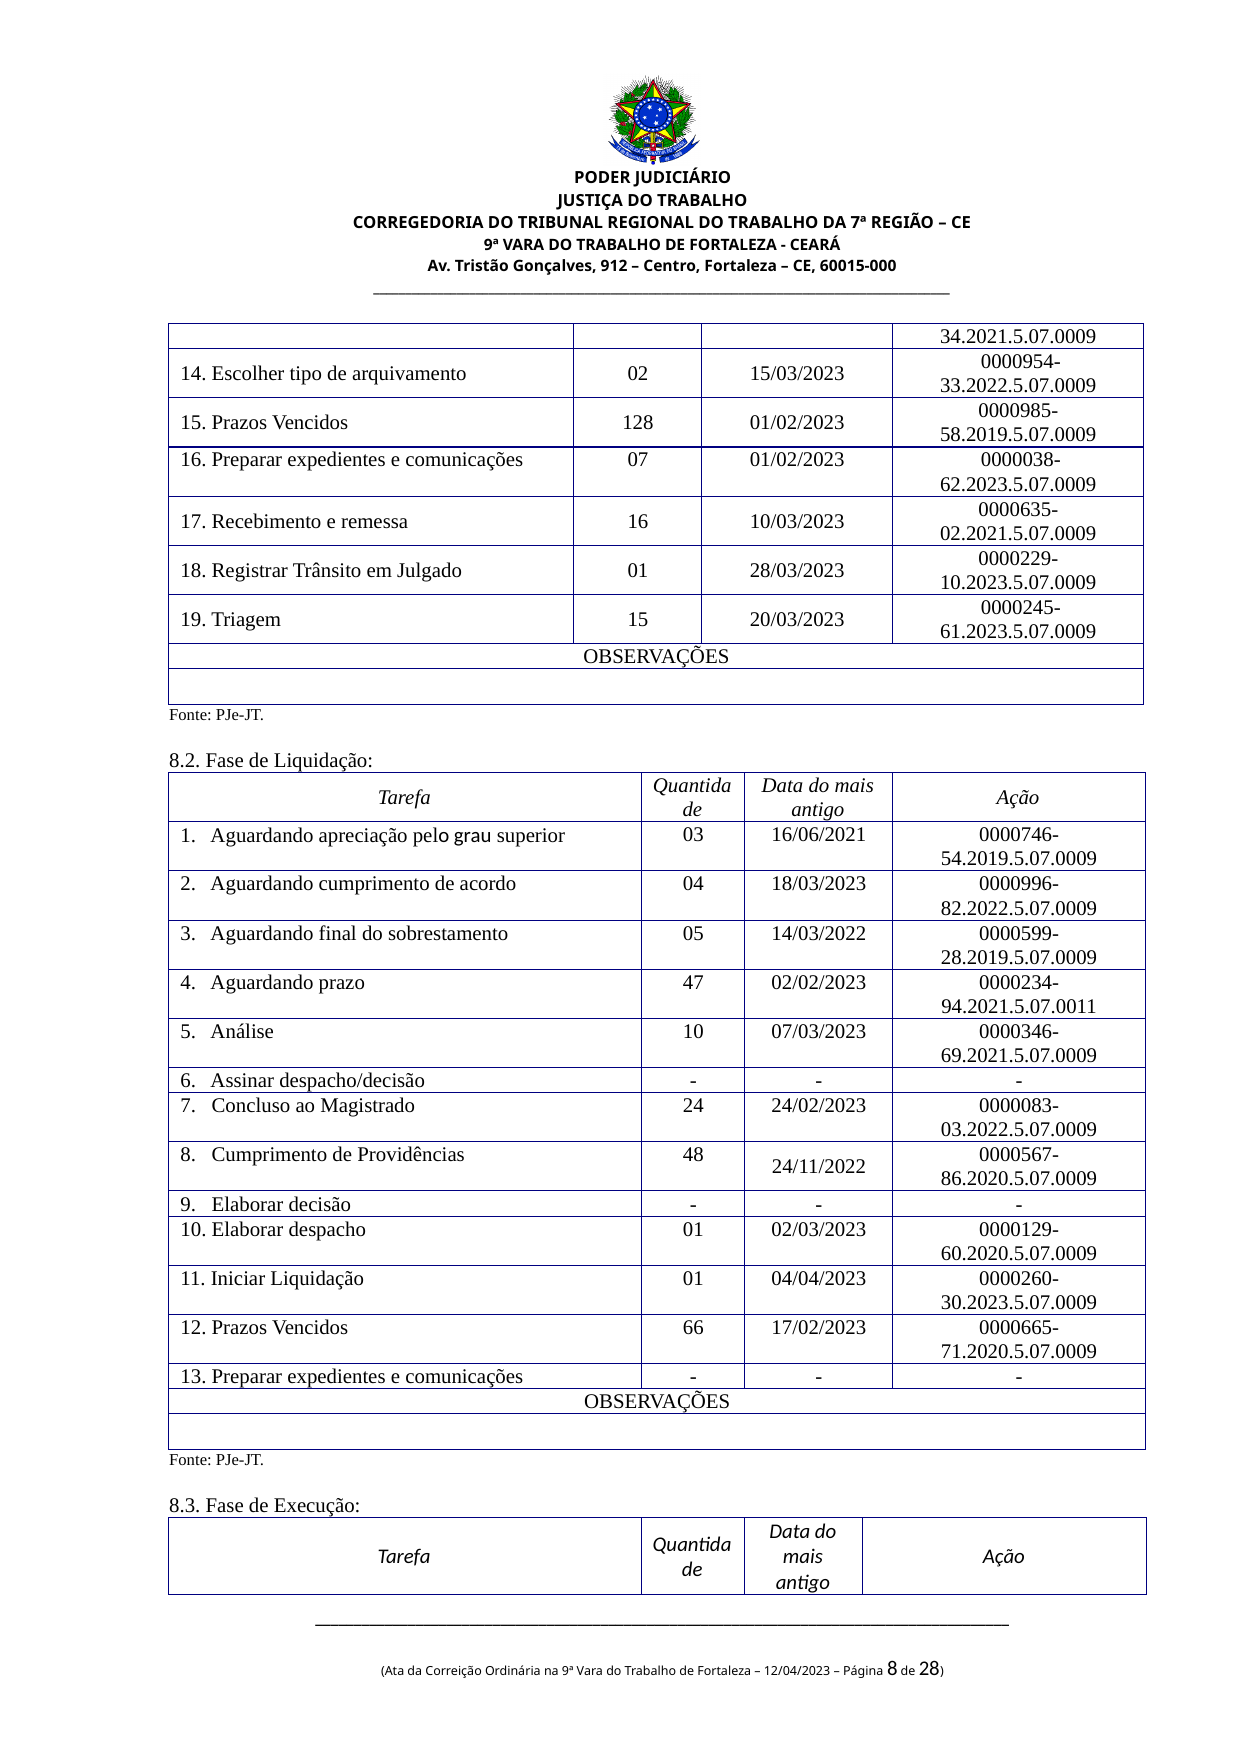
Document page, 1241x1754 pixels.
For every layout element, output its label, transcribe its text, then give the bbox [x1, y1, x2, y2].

table_cell 48 [642, 1142, 744, 1190]
table_cell - [642, 1191, 744, 1216]
table_cell 17/02/2023 [745, 1315, 892, 1363]
table_cell 8. Cumprimento de Providências [169, 1142, 641, 1190]
table_cell 16/06/2021 [745, 822, 892, 870]
table_cell - [745, 1364, 892, 1388]
table_cell 0000083-03.2022.5.07.0009 [893, 1093, 1145, 1141]
table_cell 0000985-58.2019.5.07.0009 [893, 398, 1143, 446]
table_header Quantidade [642, 1518, 744, 1594]
table_cell 18. Registrar Trânsito em Julgado [169, 546, 573, 594]
subtitle Fonte: PJe-JT. [169, 1450, 1155, 1469]
table_cell OBSERVAÇÕES [169, 644, 1143, 668]
table_cell 0000996-82.2022.5.07.0009 [893, 871, 1145, 919]
table_cell 15. Prazos Vencidos [169, 398, 573, 446]
subtitle Fonte: PJe-JT. [169, 705, 1155, 724]
table_cell 0000229-10.2023.5.07.0009 [893, 546, 1143, 594]
table_cell 7. Concluso ao Magistrado [169, 1093, 641, 1141]
table_cell 15/03/2023 [702, 349, 892, 397]
table_header Tarefa [169, 1518, 641, 1594]
table_cell 0000746-54.2019.5.07.0009 [893, 822, 1145, 870]
table_cell 3. Aguardando final do sobrestamento [169, 921, 641, 969]
table_cell 0000665-71.2020.5.07.0009 [893, 1315, 1145, 1363]
table_cell [169, 324, 573, 348]
table_cell 20/03/2023 [702, 595, 892, 643]
table_cell 19. Triagem [169, 595, 573, 643]
table_cell 05 [642, 921, 744, 969]
table_cell 02 [574, 349, 701, 397]
table_cell 0000599-28.2019.5.07.0009 [893, 921, 1145, 969]
table_cell 0000567-86.2020.5.07.0009 [893, 1142, 1145, 1190]
table_header Tarefa [169, 773, 641, 821]
subtitle 8.3. Fase de Execução: [169, 1493, 1155, 1517]
table_cell 0000234-94.2021.5.07.0011 [893, 970, 1145, 1018]
table_cell 01 [574, 546, 701, 594]
table_cell 04 [642, 871, 744, 919]
table_cell 0000038-62.2023.5.07.0009 [893, 448, 1143, 496]
table_cell 47 [642, 970, 744, 1018]
table_cell 02/03/2023 [745, 1217, 892, 1265]
table_cell [702, 324, 892, 348]
table_cell 01 [642, 1266, 744, 1314]
table_cell 28/03/2023 [702, 546, 892, 594]
table_cell 1. Aguardando apreciação pelo grau superior [169, 822, 641, 870]
table_cell - [642, 1364, 744, 1388]
table_cell 6. Assinar despacho/decisão [169, 1068, 641, 1092]
subtitle 8.2. Fase de Liquidação: [169, 748, 1155, 772]
table_cell 16 [574, 497, 701, 545]
table_cell 128 [574, 398, 701, 446]
table_cell 01/02/2023 [702, 448, 892, 496]
table_cell 07/03/2023 [745, 1019, 892, 1067]
table_cell 03 [642, 822, 744, 870]
table_cell 0000346-69.2021.5.07.0009 [893, 1019, 1145, 1067]
picture [603, 73, 702, 166]
table_cell 14. Escolher tipo de arquivamento [169, 349, 573, 397]
table_cell - [745, 1191, 892, 1216]
table_header Ação [863, 1518, 1146, 1594]
table_cell 11. Iniciar Liquidação [169, 1266, 641, 1314]
table_cell 01 [642, 1217, 744, 1265]
table_header Data do mais antigo [745, 773, 892, 821]
table_cell 01/02/2023 [702, 398, 892, 446]
table_header Data do mais antigo [745, 1518, 862, 1594]
table_cell - [893, 1191, 1145, 1216]
table_cell - [642, 1068, 744, 1092]
table_cell 34.2021.5.07.0009 [893, 324, 1143, 348]
table_cell [574, 324, 701, 348]
table_cell 0000260-30.2023.5.07.0009 [893, 1266, 1145, 1314]
table_cell 07 [574, 448, 701, 496]
table_cell 9. Elaborar decisão [169, 1191, 641, 1216]
table_cell 24/11/2022 [745, 1142, 892, 1190]
table_cell - [893, 1068, 1145, 1092]
table_cell 0000129-60.2020.5.07.0009 [893, 1217, 1145, 1265]
table_cell 66 [642, 1315, 744, 1363]
table_cell [169, 669, 1143, 704]
table_cell 18/03/2023 [745, 871, 892, 919]
table_header Ação [893, 773, 1145, 821]
table_cell 10/03/2023 [702, 497, 892, 545]
table_cell 02/02/2023 [745, 970, 892, 1018]
table_cell - [893, 1364, 1145, 1388]
table_cell 17. Recebimento e remessa [169, 497, 573, 545]
table_cell 24 [642, 1093, 744, 1141]
table_cell 0000954-33.2022.5.07.0009 [893, 349, 1143, 397]
table_cell - [745, 1068, 892, 1092]
table_cell 14/03/2022 [745, 921, 892, 969]
table_cell 16. Preparar expedientes e comunicações [169, 448, 573, 496]
table_cell 0000635-02.2021.5.07.0009 [893, 497, 1143, 545]
table_cell 15 [574, 595, 701, 643]
table_cell 5. Análise [169, 1019, 641, 1067]
table_cell 2. Aguardando cumprimento de acordo [169, 871, 641, 919]
table_cell 10. Elaborar despacho [169, 1217, 641, 1265]
table_cell 12. Prazos Vencidos [169, 1315, 641, 1363]
table_cell OBSERVAÇÕES [169, 1389, 1145, 1413]
table_header Quantidade [642, 773, 744, 821]
table_cell 4. Aguardando prazo [169, 970, 641, 1018]
table_cell 24/02/2023 [745, 1093, 892, 1141]
table_cell 04/04/2023 [745, 1266, 892, 1314]
table_cell 13. Preparar expedientes e comunicações [169, 1364, 641, 1388]
table_cell [169, 1414, 1145, 1449]
table_cell 0000245-61.2023.5.07.0009 [893, 595, 1143, 643]
table_cell 10 [642, 1019, 744, 1067]
